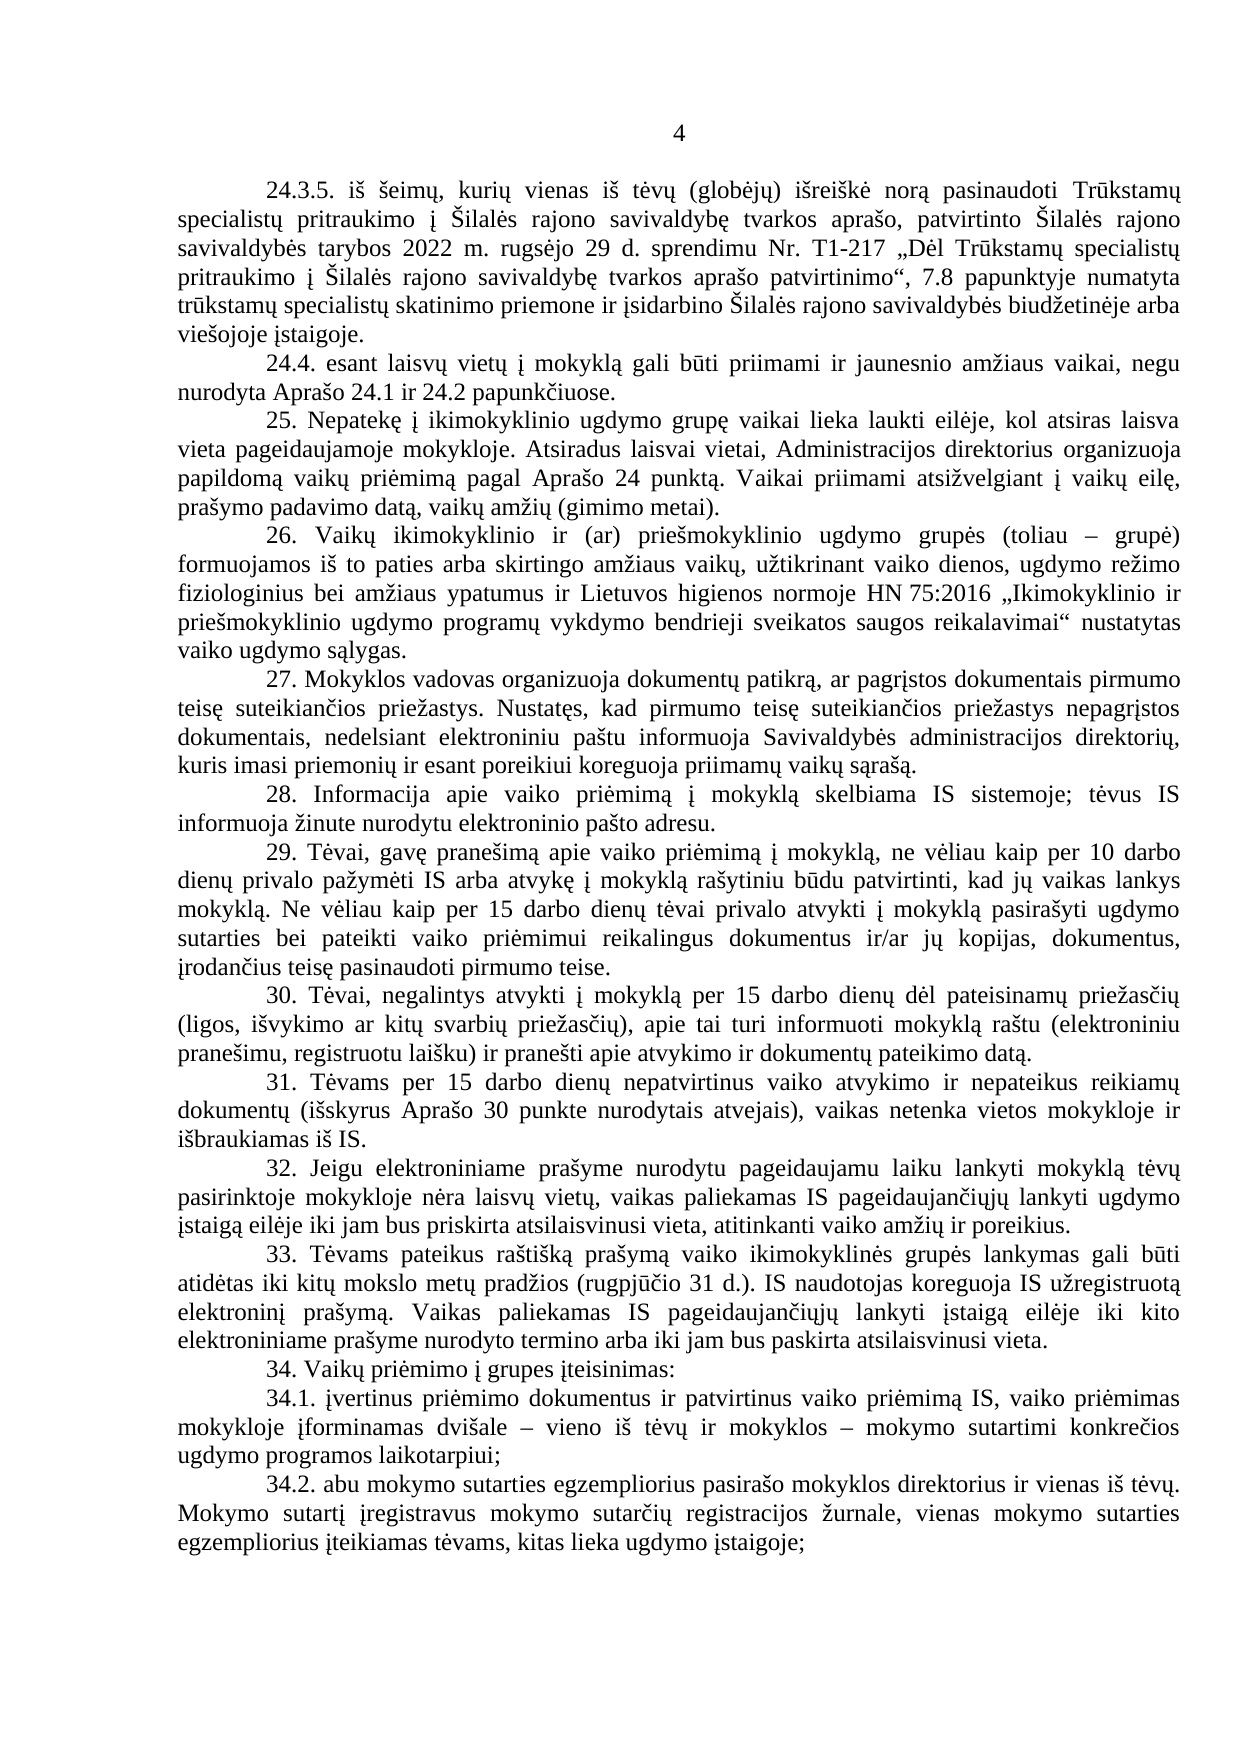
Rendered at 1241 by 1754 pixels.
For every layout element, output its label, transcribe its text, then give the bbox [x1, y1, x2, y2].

text 24.3.5. iš šeimų, kurių vienas iš tėvų (globėjų) išreiškė norą pasinaudoti Trūkstamų specialistų pritraukimo į Šilalės rajono savivaldybę tvarkos aprašo, patvirtinto Šilalės rajono savivaldybės tarybos 2022 m. rugsėjo 29 d. sprendimu Nr. T1-217 „Dėl Trūkstamų specialistų pritraukimo į Šilalės rajono savivaldybę tvarkos aprašo patvirtinimo“, 7.8 papunktyje numatyta trūkstamų specialistų skatinimo priemone ir įsidarbino Šilalės rajono savivaldybės biudžetinėje arba viešojoje įstaigoje. [177, 176, 1181, 348]
text 33. Tėvams pateikus raštišką prašymą vaiko ikimokyklinės grupės lankymas gali būti atidėtas iki kitų mokslo metų pradžios (rugpjūčio 31 d.). IS naudotojas koreguoja IS užregistruotą elektroninį prašymą. Vaikas paliekamas IS pageidaujančiųjų lankyti įstaigą eilėje iki kito elektroniniame prašyme nurodyto termino arba iki jam bus paskirta atsilaisvinusi vieta. [177, 1239, 1181, 1354]
text 25. Nepatekę į ikimokyklinio ugdymo grupę vaikai lieka laukti eilėje, kol atsiras laisva vieta pageidaujamoje mokykloje. Atsiradus laisvai vietai, Administracijos direktorius organizuoja papildomą vaikų priėmimą pagal Aprašo 24 punktą. Vaikai priimami atsižvelgiant į vaikų eilę, prašymo padavimo datą, vaikų amžių (gimimo metai). [177, 406, 1181, 521]
text 24.4. esant laisvų vietų į mokyklą gali būti priimami ir jaunesnio amžiaus vaikai, negu nurodyta Aprašo 24.1 ir 24.2 papunkčiuose. [177, 348, 1181, 406]
text 27. Mokyklos vadovas organizuoja dokumentų patikrą, ar pagrįstos dokumentais pirmumo teisę suteikiančios priežastys. Nustatęs, kad pirmumo teisę suteikiančios priežastys nepagrįstos dokumentais, nedelsiant elektroniniu paštu informuoja Savivaldybės administracijos direktorių, kuris imasi priemonių ir esant poreikiui koreguoja priimamų vaikų sąrašą. [177, 664, 1181, 779]
text 30. Tėvai, negalintys atvykti į mokyklą per 15 darbo dienų dėl pateisinamų priežasčių (ligos, išvykimo ar kitų svarbių priežasčių), apie tai turi informuoti mokyklą raštu (elektroniniu pranešimu, registruotu laišku) ir pranešti apie atvykimo ir dokumentų pateikimo datą. [177, 981, 1181, 1067]
text 29. Tėvai, gavę pranešimą apie vaiko priėmimą į mokyklą, ne vėliau kaip per 10 darbo dienų privalo pažymėti IS arba atvykę į mokyklą rašytiniu būdu patvirtinti, kad jų vaikas lankys mokyklą. Ne vėliau kaip per 15 darbo dienų tėvai privalo atvykti į mokyklą pasirašyti ugdymo sutarties bei pateikti vaiko priėmimui reikalingus dokumentus ir/ar jų kopijas, dokumentus, įrodančius teisę pasinaudoti pirmumo teise. [177, 837, 1181, 981]
text 31. Tėvams per 15 darbo dienų nepatvirtinus vaiko atvykimo ir nepateikus reikiamų dokumentų (išskyrus Aprašo 30 punkte nurodytais atvejais), vaikas netenka vietos mokykloje ir išbraukiamas iš IS. [177, 1067, 1181, 1153]
text 34.1. įvertinus priėmimo dokumentus ir patvirtinus vaiko priėmimą IS, vaiko priėmimas mokykloje įforminamas dvišale – vieno iš tėvų ir mokyklos – mokymo sutartimi konkrečios ugdymo programos laikotarpiui; [177, 1383, 1181, 1469]
text 26. Vaikų ikimokyklinio ir (ar) priešmokyklinio ugdymo grupės (toliau – grupė) formuojamos iš to paties arba skirtingo amžiaus vaikų, užtikrinant vaiko dienos, ugdymo režimo fiziologinius bei amžiaus ypatumus ir Lietuvos higienos normoje HN 75:2016 „Ikimokyklinio ir priešmokyklinio ugdymo programų vykdymo bendrieji sveikatos saugos reikalavimai“ nustatytas vaiko ugdymo sąlygas. [177, 521, 1181, 664]
text 28. Informacija apie vaiko priėmimą į mokyklą skelbiama IS sistemoje; tėvus IS informuoja žinute nurodytu elektroninio pašto adresu. [177, 779, 1181, 837]
text 34. Vaikų priėmimo į grupes įteisinimas: [177, 1354, 1181, 1383]
text 34.2. abu mokymo sutarties egzempliorius pasirašo mokyklos direktorius ir vienas iš tėvų. Mokymo sutartį įregistravus mokymo sutarčių registracijos žurnale, vienas mokymo sutarties egzempliorius įteikiamas tėvams, kitas lieka ugdymo įstaigoje; [177, 1469, 1181, 1556]
text 32. Jeigu elektroniniame prašyme nurodytu pageidaujamu laiku lankyti mokyklą tėvų pasirinktoje mokykloje nėra laisvų vietų, vaikas paliekamas IS pageidaujančiųjų lankyti ugdymo įstaigą eilėje iki jam bus priskirta atsilaisvinusi vieta, atitinkanti vaiko amžių ir poreikius. [177, 1153, 1181, 1239]
